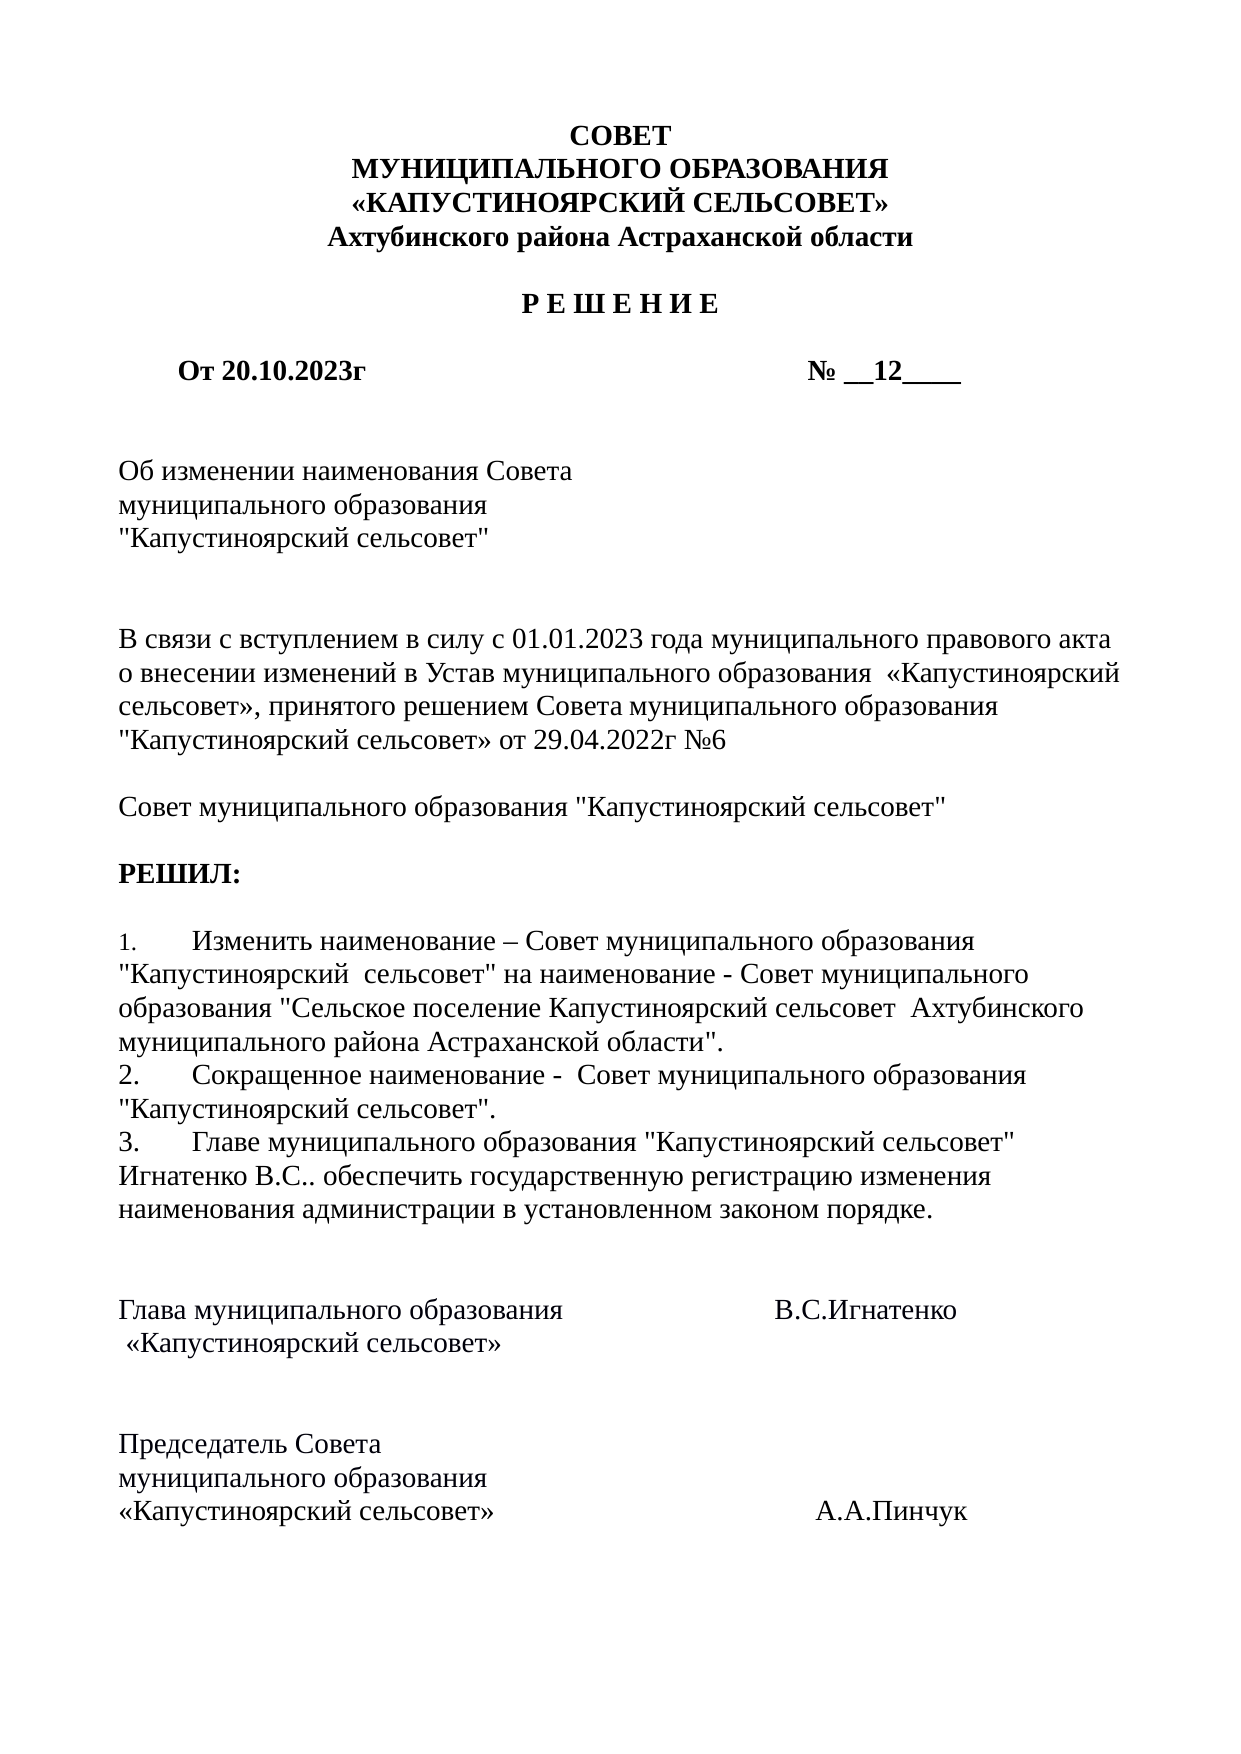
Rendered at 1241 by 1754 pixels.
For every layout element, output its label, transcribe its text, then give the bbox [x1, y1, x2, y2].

text Глава муниципального образования В.С.Игнатенко [118, 1292, 1122, 1326]
text Совет муниципального образования "Капустиноярский сельсовет" [118, 789, 1122, 822]
text «Капустиноярский сельсовет» А.А.Пинчук [118, 1493, 1122, 1527]
list Главе муниципального образования "Капустиноярский сельсовет" Игнатенко В.С.. обеспечить государственную регистрацию изменения наименования администрации в установленном законом порядке. [118, 1124, 1122, 1225]
table_header Об изменении наименования Совета муниципального образования "Капустиноярский сельсовет" [104, 454, 677, 554]
text Р Е Ш Е Н И Е [118, 286, 1122, 319]
table_header От 20.10.2023г [107, 353, 605, 386]
text Председатель Совета [118, 1426, 1122, 1460]
table_header № __12____ [605, 353, 1104, 386]
text РЕШИЛ: [118, 856, 1122, 889]
text СОВЕТ [118, 118, 1122, 152]
list Сокращенное наименование - Совет муниципального образования "Капустиноярский сельсовет". [118, 1057, 1122, 1124]
text В связи с вступлением в силу с 01.01.2023 года муниципального правового акта о внесении изменений в Устав муниципального образования «Капустиноярский сельсовет», принятого решением Совета муниципального образования "Капустиноярский сельсовет» от 29.04.2022г №6 [118, 621, 1122, 755]
text муниципального образования [118, 1460, 1122, 1493]
list Изменить наименование – Совет муниципального образования "Капустиноярский сельсовет" на наименование - Совет муниципального образования "Сельское поселение Капустиноярский сельсовет Ахтубинского муниципального района Астраханской области". [118, 923, 1122, 1057]
text «КАПУСТИНОЯРСКИЙ СЕЛЬСОВЕТ» [118, 185, 1122, 219]
text «Капустиноярский сельсовет» [118, 1326, 1122, 1359]
text Ахтубинского района Астраханской области [118, 219, 1122, 252]
text МУНИЦИПАЛЬНОГО ОБРАЗОВАНИЯ [118, 152, 1122, 185]
